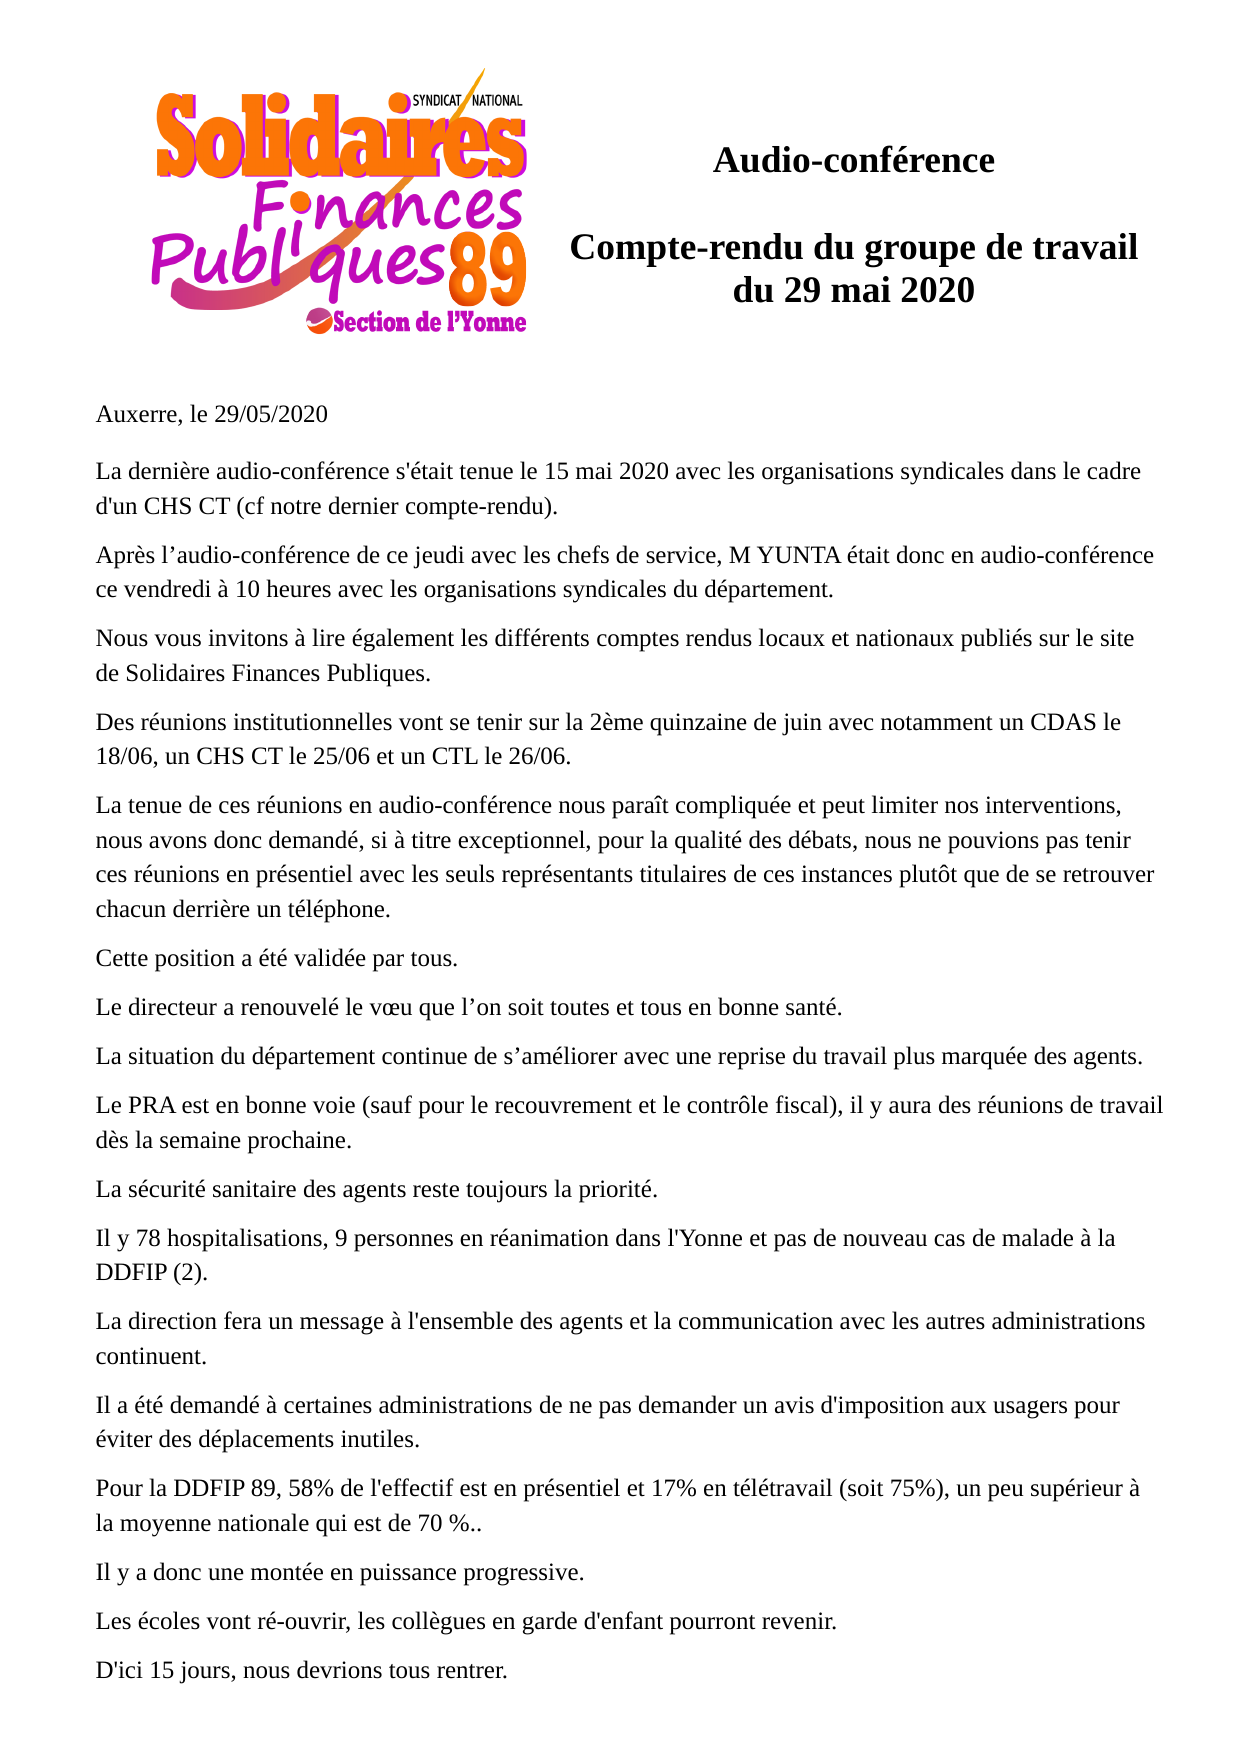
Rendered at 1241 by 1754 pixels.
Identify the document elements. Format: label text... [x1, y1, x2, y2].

text Il a été demandé à certaines administrations de ne pas demander un avis d'imposition aux usagers pour éviter des déplacements inutiles. [95, 1390, 1164, 1453]
table_header Audio-conférence Compte-rendu du groupe de travail du 29 mai 2020 [544, 46, 1164, 370]
text Les écoles vont ré-ouvrir, les collègues en garde d'enfant pourront revenir. [95, 1606, 1164, 1635]
table_header [95, 69, 544, 370]
table_header [95, 46, 544, 68]
text La tenue de ces réunions en audio-conférence nous paraît compliquée et peut limiter nos interventions, nous avons donc demandé, si à titre exceptionnel, pour la qualité des débats, nous ne pouvions pas tenir ces réunions en présentiel avec les seuls représentants titulaires de ces instances plutôt que de se retrouver chacun derrière un téléphone. [95, 791, 1164, 923]
text D'ici 15 jours, nous devrions tous rentrer. [95, 1655, 1164, 1684]
text Auxerre, le 29/05/2020 [95, 399, 1164, 428]
text Pour la DDFIP 89, 58% de l'effectif est en présentiel et 17% en télétravail (soit 75%), un peu supérieur à la moyenne nationale qui est de 70 %.. [95, 1473, 1164, 1537]
text La dernière audio-conférence s'était tenue le 15 mai 2020 avec les organisations syndicales dans le cadre d'un CHS CT (cf notre dernier compte-rendu). [95, 456, 1164, 519]
text La situation du département continue de s’améliorer avec une reprise du travail plus marquée des agents. [95, 1041, 1164, 1070]
text Il y a donc une montée en puissance progressive. [95, 1557, 1164, 1586]
text Le PRA est en bonne voie (sauf pour le recouvrement et le contrôle fiscal), il y aura des réunions de travail dès la semaine prochaine. [95, 1090, 1164, 1153]
text Des réunions institutionnelles vont se tenir sur la 2ème quinzaine de juin avec notamment un CDAS le 18/06, un CHS CT le 25/06 et un CTL le 26/06. [95, 707, 1164, 770]
text Cette position a été validée par tous. [95, 943, 1164, 972]
text Nous vous invitons à lire également les différents comptes rendus locaux et nationaux publiés sur le site de Solidaires Finances Publiques. [95, 623, 1164, 687]
text Le directeur a renouvelé le vœu que l’on soit toutes et tous en bonne santé. [95, 992, 1164, 1021]
text Il y 78 hospitalisations, 9 personnes en réanimation dans l'Yonne et pas de nouveau cas de malade à la DDFIP (2). [95, 1223, 1164, 1286]
picture [151, 68, 527, 336]
text Après l’audio-conférence de ce jeudi avec les chefs de service, M YUNTA était donc en audio-conférence ce vendredi à 10 heures avec les organisations syndicales du département. [95, 540, 1164, 603]
text La sécurité sanitaire des agents reste toujours la priorité. [95, 1174, 1164, 1202]
text La direction fera un message à l'ensemble des agents et la communication avec les autres administrations continuent. [95, 1306, 1164, 1369]
